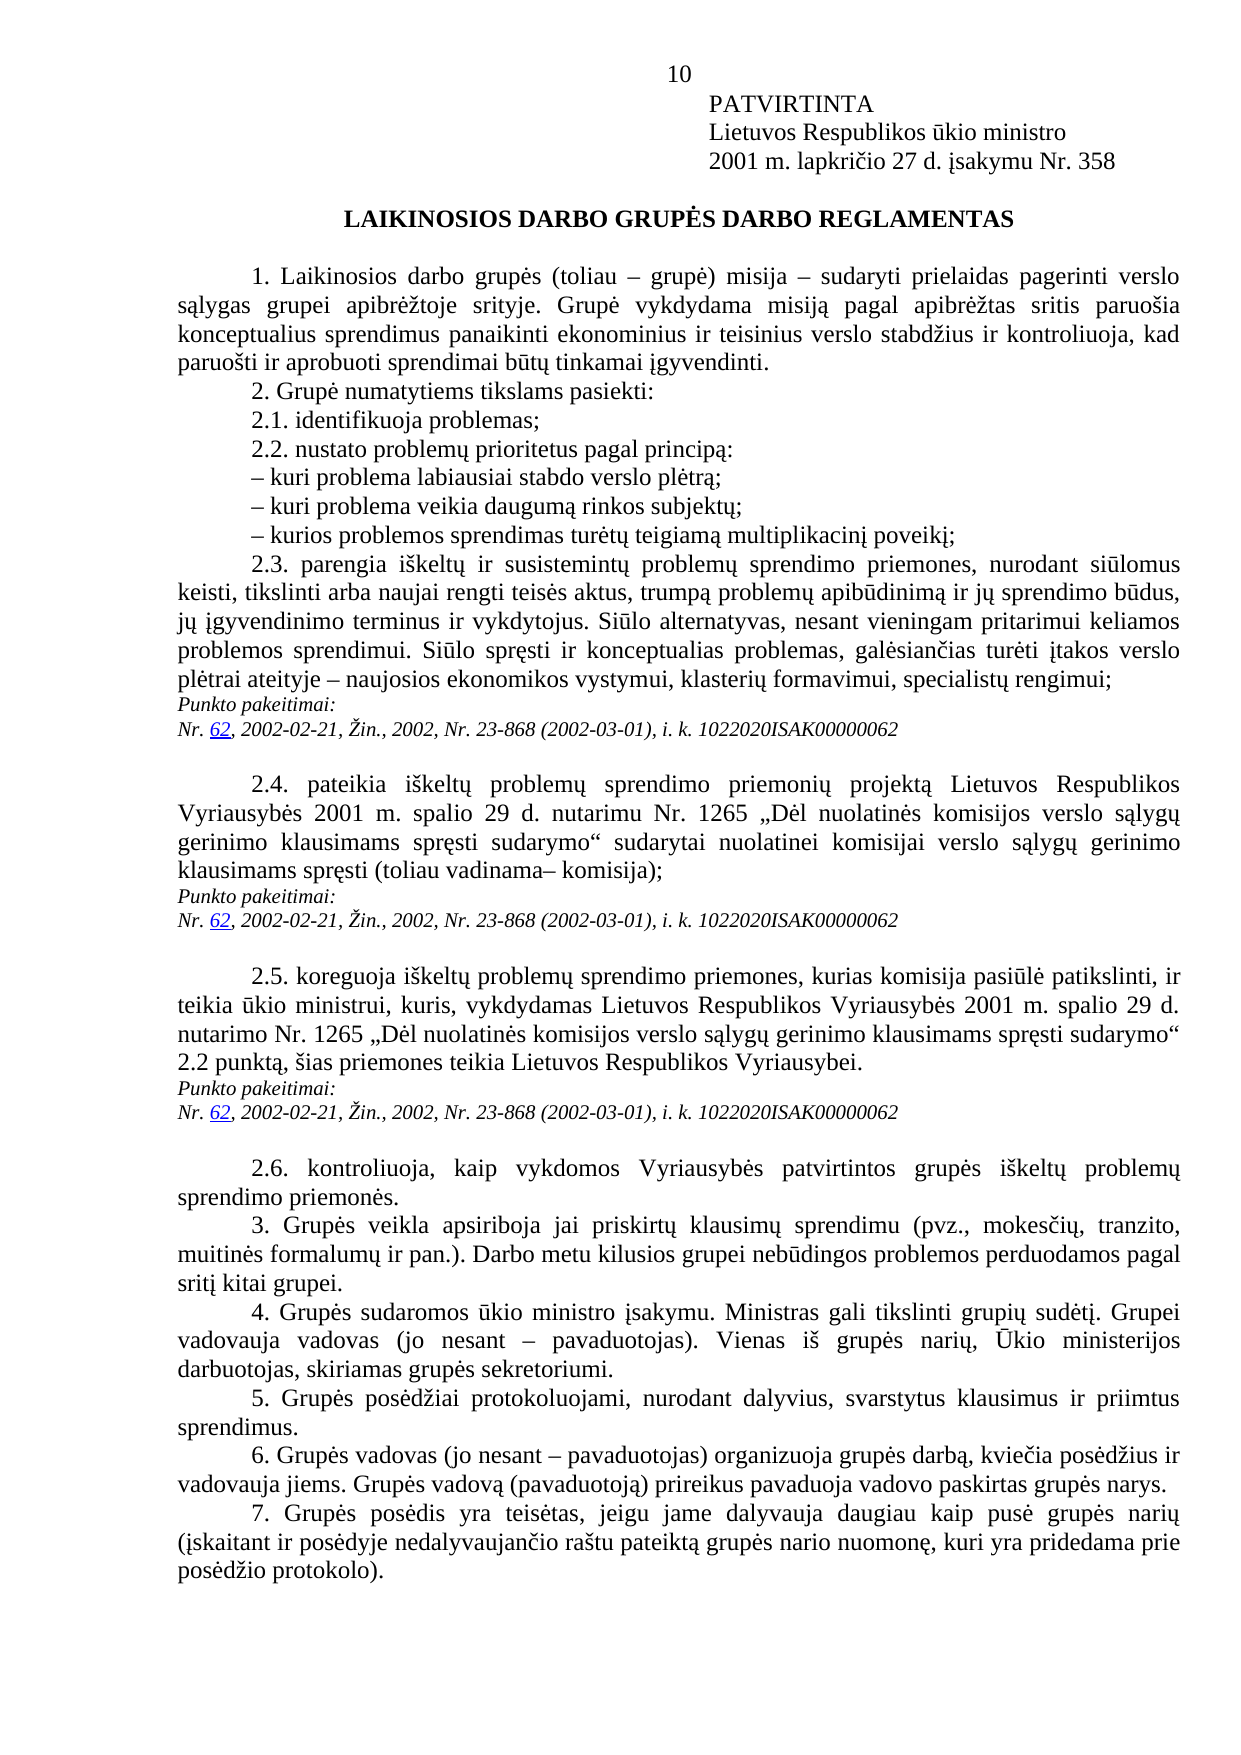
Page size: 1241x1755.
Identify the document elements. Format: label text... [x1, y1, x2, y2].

text 3. Grupės veikla apsiriboja jai priskirtų klausimų sprendimu (pvz., mokesčių, tranzito, muitinės formalumų ir pan.). Darbo metu kilusios grupei nebūdingos problemos perduodamos pagal sritį kitai grupei. [177, 1211, 1181, 1297]
text Punkto pakeitimai: [177, 1076, 1181, 1100]
text Punkto pakeitimai: [177, 884, 1181, 908]
text Punkto pakeitimai: [177, 692, 1181, 716]
text 2.5. koreguoja iškeltų problemų sprendimo priemones, kurias komisija pasiūlė patikslinti, ir teikia ūkio ministrui, kuris, vykdydamas Lietuvos Respublikos Vyriausybės 2001 m. spalio 29 d. nutarimo Nr. 1265 „Dėl nuolatinės komisijos verslo sąlygų gerinimo klausimams spręsti sudarymo“ 2.2 punktą, šias priemones teikia Lietuvos Respublikos Vyriausybei. [177, 961, 1181, 1076]
text 2.6. kontroliuoja, kaip vykdomos Vyriausybės patvirtintos grupės iškeltų problemų sprendimo priemonės. [177, 1153, 1181, 1211]
text Nr. 62, 2002-02-21, Žin., 2002, Nr. 23-868 (2002-03-01), i. k. 1022020ISAK00000062 [177, 1100, 1181, 1124]
text – kuri problema labiausiai stabdo verslo plėtrą; [177, 462, 1181, 491]
text Patvirtinta [709, 89, 1181, 117]
text 2. Grupė numatytiems tikslams pasiekti: [177, 376, 1181, 405]
text 4. Grupės sudaromos ūkio ministro įsakymu. Ministras gali tikslinti grupių sudėtį. Grupei vadovauja vadovas (jo nesant – pavaduotojas). Vienas iš grupės narių, Ūkio ministerijos darbuotojas, skiriamas grupės sekretoriumi. [177, 1297, 1181, 1383]
text – kurios problemos sprendimas turėtų teigiamą multiplikacinį poveikį; [177, 520, 1181, 549]
text 7. Grupės posėdis yra teisėtas, jeigu jame dalyvauja daugiau kaip pusė grupės narių (įskaitant ir posėdyje nedalyvaujančio raštu pateiktą grupės nario nuomonę, kuri yra pridedama prie posėdžio protokolo). [177, 1498, 1181, 1584]
text 2.4. pateikia iškeltų problemų sprendimo priemonių projektą Lietuvos Respublikos Vyriausybės 2001 m. spalio 29 d. nutarimu Nr. 1265 „Dėl nuolatinės komisijos verslo sąlygų gerinimo klausimams spręsti sudarymo“ sudarytai nuolatinei komisijai verslo sąlygų gerinimo klausimams spręsti (toliau vadinama– komisija); [177, 769, 1181, 884]
text – kuri problema veikia daugumą rinkos subjektų; [177, 491, 1181, 520]
text 6. Grupės vadovas (jo nesant – pavaduotojas) organizuoja grupės darbą, kviečia posėdžius ir vadovauja jiems. Grupės vadovą (pavaduotoją) prireikus pavaduoja vadovo paskirtas grupės narys. [177, 1441, 1181, 1498]
text 1. Laikinosios darbo grupės (toliau – grupė) misija – sudaryti prielaidas pagerinti verslo sąlygas grupei apibrėžtoje srityje. Grupė vykdydama misiją pagal apibrėžtas sritis paruošia konceptualius sprendimus panaikinti ekonominius ir teisinius verslo stabdžius ir kontroliuoja, kad paruošti ir aprobuoti sprendimai būtų tinkamai įgyvendinti. [177, 261, 1181, 376]
text LAIKINOSIOS DARBO GRUPĖS DARBO REGLAMENTAS [177, 204, 1181, 232]
text 2.1. identifikuoja problemas; [177, 405, 1181, 434]
text 2.2. nustato problemų prioritetus pagal principą: [177, 434, 1181, 462]
text 2.3. parengia iškeltų ir susistemintų problemų sprendimo priemones, nurodant siūlomus keisti, tikslinti arba naujai rengti teisės aktus, trumpą problemų apibūdinimą ir jų sprendimo būdus, jų įgyvendinimo terminus ir vykdytojus. Siūlo alternatyvas, nesant vieningam pritarimui keliamos problemos sprendimui. Siūlo spręsti ir konceptualias problemas, galėsiančias turėti įtakos verslo plėtrai ateityje – naujosios ekonomikos vystymui, klasterių formavimui, specialistų rengimui; [177, 549, 1181, 692]
text 2001 m. lapkričio 27 d. įsakymu Nr. 358 [177, 146, 1181, 175]
text Lietuvos Respublikos ūkio ministro [177, 117, 1181, 146]
text Nr. 62, 2002-02-21, Žin., 2002, Nr. 23-868 (2002-03-01), i. k. 1022020ISAK00000062 [177, 716, 1181, 741]
text 5. Grupės posėdžiai protokoluojami, nurodant dalyvius, svarstytus klausimus ir priimtus sprendimus. [177, 1383, 1181, 1441]
text Nr. 62, 2002-02-21, Žin., 2002, Nr. 23-868 (2002-03-01), i. k. 1022020ISAK00000062 [177, 908, 1181, 932]
